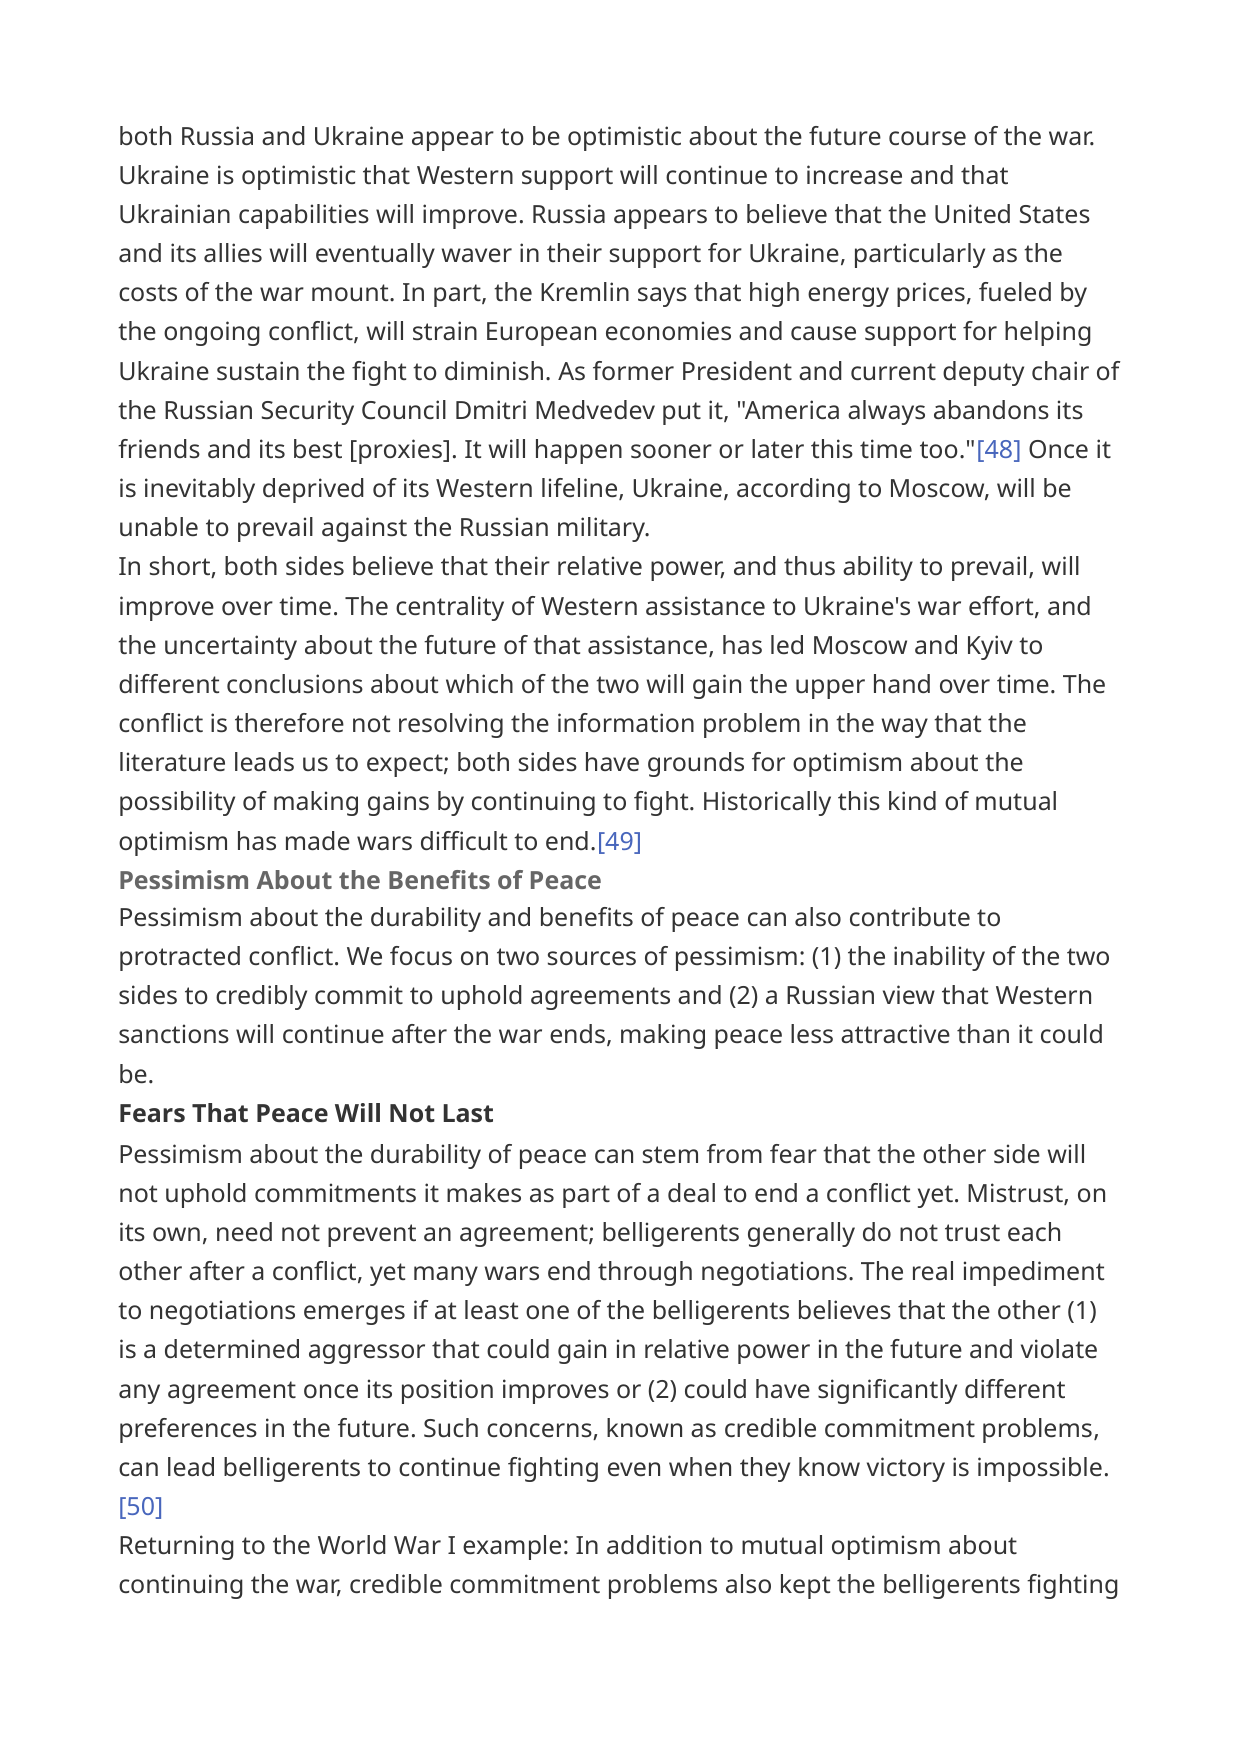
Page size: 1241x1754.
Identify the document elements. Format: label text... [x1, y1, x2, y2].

text Returning to the World War I example: In addition to mutual optimism about continuing the war, credible commitment problems also kept the belligerents fighting [118, 1528, 1122, 1601]
subtitle Fears That Peace Will Not Last [118, 1096, 1122, 1129]
text both Russia and Ukraine appear to be optimistic about the future course of the war. Ukraine is optimistic that Western support will continue to increase and that Ukrainian capabilities will improve. Russia appears to believe that the United States and its allies will eventually waver in their support for Ukraine, particularly as the costs of the war mount. In part, the Kremlin says that high energy prices, fueled by the ongoing conflict, will strain European economies and cause support for helping Ukraine sustain the fight to diminish. As former President and current deputy chair of the Russian Security Council Dmitri Medvedev put it, "America always abandons its friends and its best [proxies]. It will happen sooner or later this time too."[48] Once it is inevitably deprived of its Western lifeline, Ukraine, according to Moscow, will be unable to prevail against the Russian military. [118, 118, 1122, 544]
text Pessimism about the durability of peace can stem from fear that the other side will not uphold commitments it makes as part of a deal to end a conflict yet. Mistrust, on its own, need not prevent an agreement; belligerents generally do not trust each other after a conflict, yet many wars end through negotiations. The real impediment to negotiations emerges if at least one of the belligerents believes that the other (1) is a determined aggressor that could gain in relative power in the future and violate any agreement once its position improves or (2) could have significantly different preferences in the future. Such concerns, known as credible commitment problems, can lead belligerents to continue fighting even when they know victory is impossible.[50] [118, 1136, 1122, 1523]
subtitle Pessimism About the Benefits of Peace [118, 862, 1122, 896]
text Pessimism about the durability and benefits of peace can also contribute to protracted conflict. We focus on two sources of pessimism: (1) the inability of the two sides to credibly commit to uphold agreements and (2) a Russian view that Western sanctions will continue after the war ends, making peace less attractive than it could be. [118, 900, 1122, 1090]
text In short, both sides believe that their relative power, and thus ability to prevail, will improve over time. The centrality of Western assistance to Ukraine's war effort, and the uncertainty about the future of that assistance, has led Moscow and Kyiv to different conclusions about which of the two will gain the upper hand over time. The conflict is therefore not resolving the information problem in the way that the literature leads us to expect; both sides have grounds for optimism about the possibility of making gains by continuing to fight. Historically this kind of mutual optimism has made wars difficult to end.[49] [118, 549, 1122, 857]
